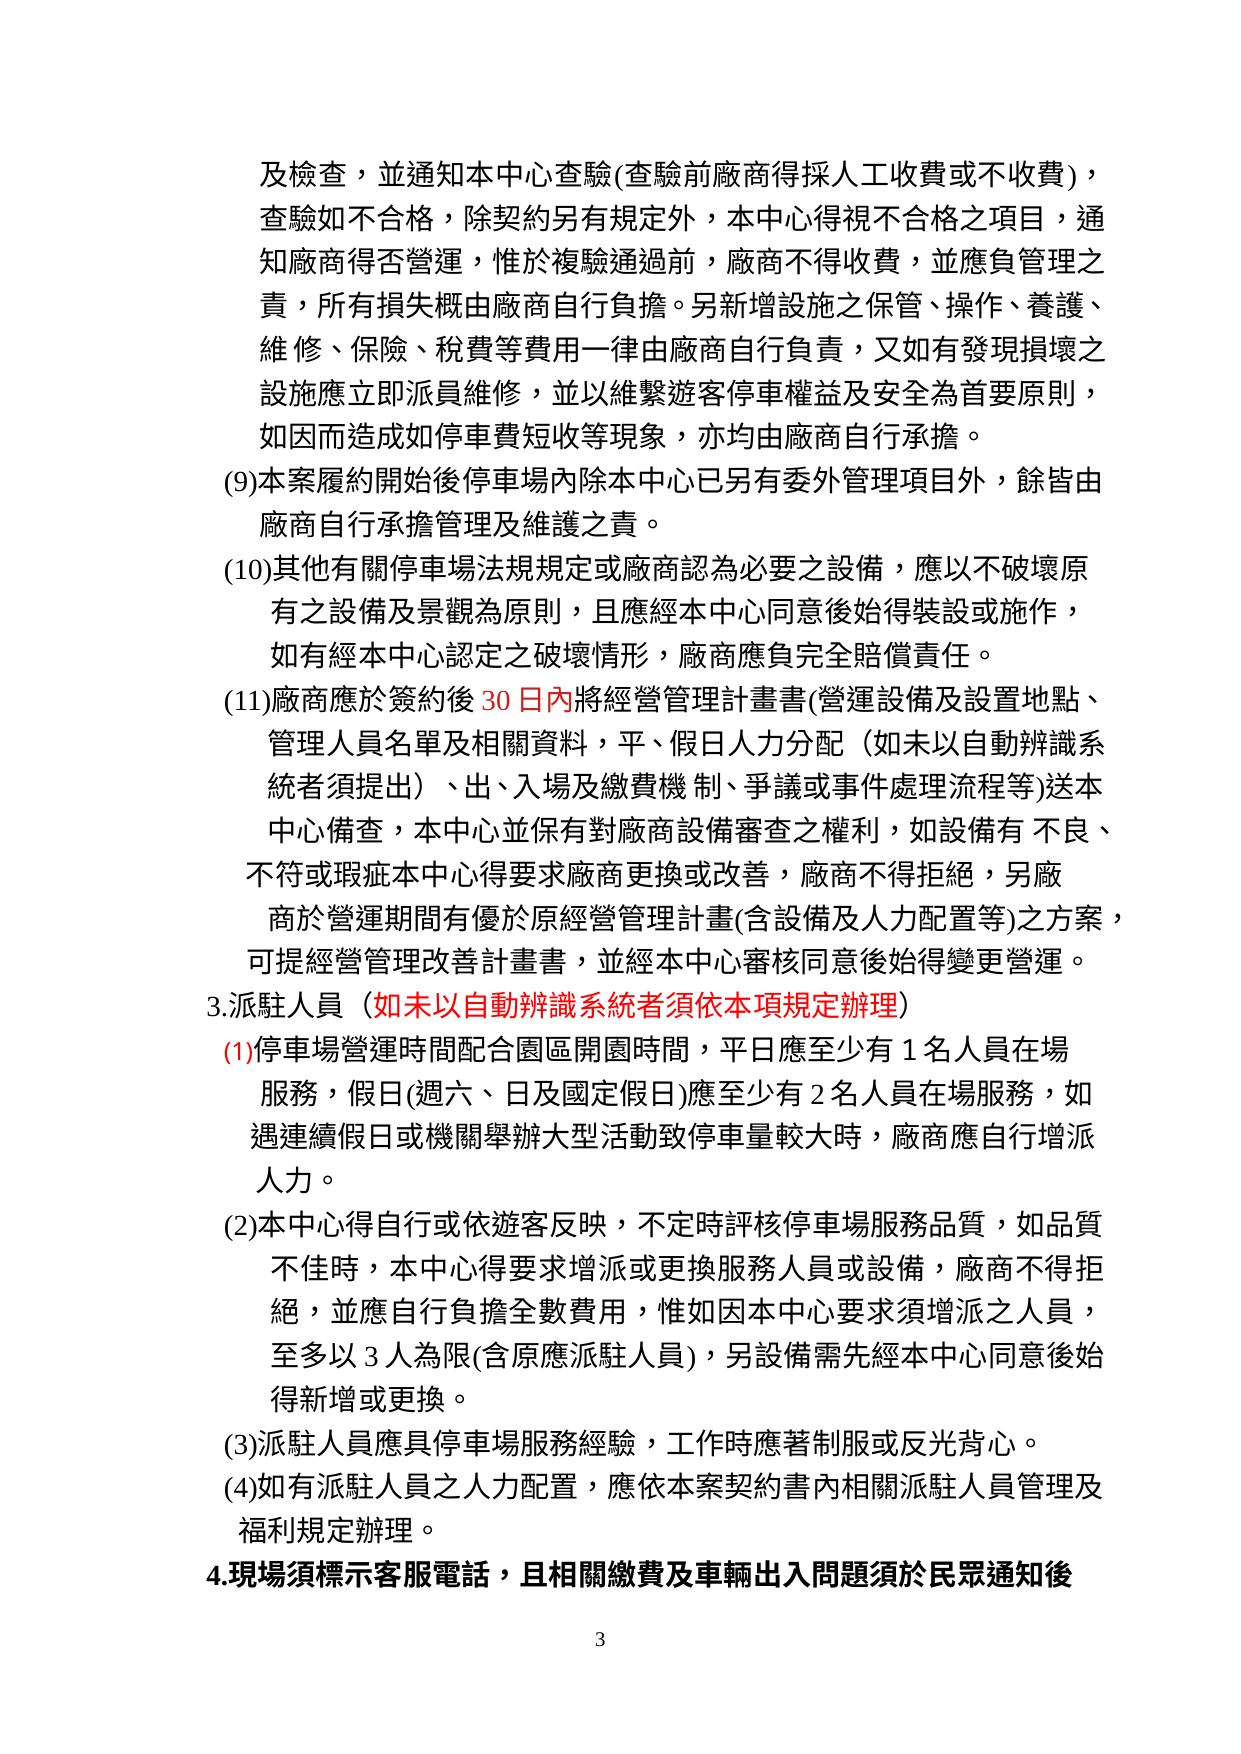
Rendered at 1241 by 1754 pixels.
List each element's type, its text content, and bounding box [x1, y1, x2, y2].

list 4.現場須標示客服電話，且相關繳費及車輛出入問題須於民眾通知後 [147, 1550, 1106, 1594]
list 可提經營管理改善計畫書，並經本中心審核同意後始得變更營運。 [224, 937, 1106, 981]
list (9)本案履約開始後停車場內除本中心已另有委外管理項目外，餘皆由 廠商自行承擔管理及維護之責。 [188, 456, 1106, 544]
list 中心備查，本中心並保有對廠商設備審查之權利，如設備有 不良、 [224, 806, 1106, 850]
list 管理人員名單及相關資料，平、假日人力分配（如未以自動辨識系 [224, 719, 1106, 762]
list (8)廠商應於114年8月15日前完成停車場相關自動收費等設施建置 及檢查，並通知本中心查驗(查驗前廠商得採人工收費或不收費)， 查驗如不合格，除契約另有規定外，本中心得視不合格之項目，通 知廠商得否營運，惟於複驗通過前，廠商不得收費，並應負管理之 責，所有損失概由廠商自行負擔。另新增設施之保管、操作、養護、 維 修、保險、稅費等費用一律由廠商自行負責，又如有發現損壞之 設施應立即派員維修，並以維繫遊客停車權益及安全為首要原則， 如因而造成如停車費短收等現象，亦均由廠商自行承擔。 [188, 150, 1106, 456]
list (2)本中心得自行或依遊客反映，不定時評核停車場服務品質，如品質 不佳時，本中心得要求增派或更換服務人員或設備，廠商不得拒 絕，並應自行負擔全數費用，惟如因本中心要求須增派之人員， 至多以3人為限(含原應派駐人員)，另設備需先經本中心同意後始 得新增或更換。 [188, 1200, 1106, 1419]
list (11)廠商應於簽約後30日內將經營管理計畫書(營運設備及設置地點、 [224, 675, 1106, 719]
list (3)派駐人員應具停車場服務經驗，工作時應著制服或反光背心。 [188, 1419, 1106, 1462]
list 3.派駐人員（如未以自動辨識系統者須依本項規定辦理） [147, 981, 1106, 1025]
list (1)停車場營運時間配合園區開園時間，平日應至少有1名人員在場 [188, 1025, 1106, 1069]
list 服務，假日(週六、日及國定假日)應至少有2名人員在場服務，如 [188, 1069, 1106, 1112]
list 人力。 [188, 1156, 1106, 1200]
list 福利規定辦理。 [188, 1506, 1106, 1550]
list (4)如有派駐人員之人力配置，應依本案契約書內相關派駐人員管理及 [188, 1462, 1106, 1506]
list 遇連續假日或機關舉辦大型活動致停車量較大時，廠商應自行增派 [188, 1112, 1106, 1156]
list (10)其他有關停車場法規規定或廠商認為必要之設備，應以不破壞原 有之設備及景觀為原則，且應經本中心同意後始得裝設或施作， 如有經本中心認定之破壞情形，廠商應負完全賠償責任。 [188, 544, 1106, 675]
list 商於營運期間有優於原經營管理計畫(含設備及人力配置等)之方案， [224, 894, 1106, 937]
list 統者須提出）、出、入場及繳費機 制、 爭議或事件處理流程等)送本 [224, 762, 1106, 806]
list 不符或瑕疵本中心得要求廠商更換或改善，廠商不得拒絕，另廠 [224, 850, 1106, 894]
